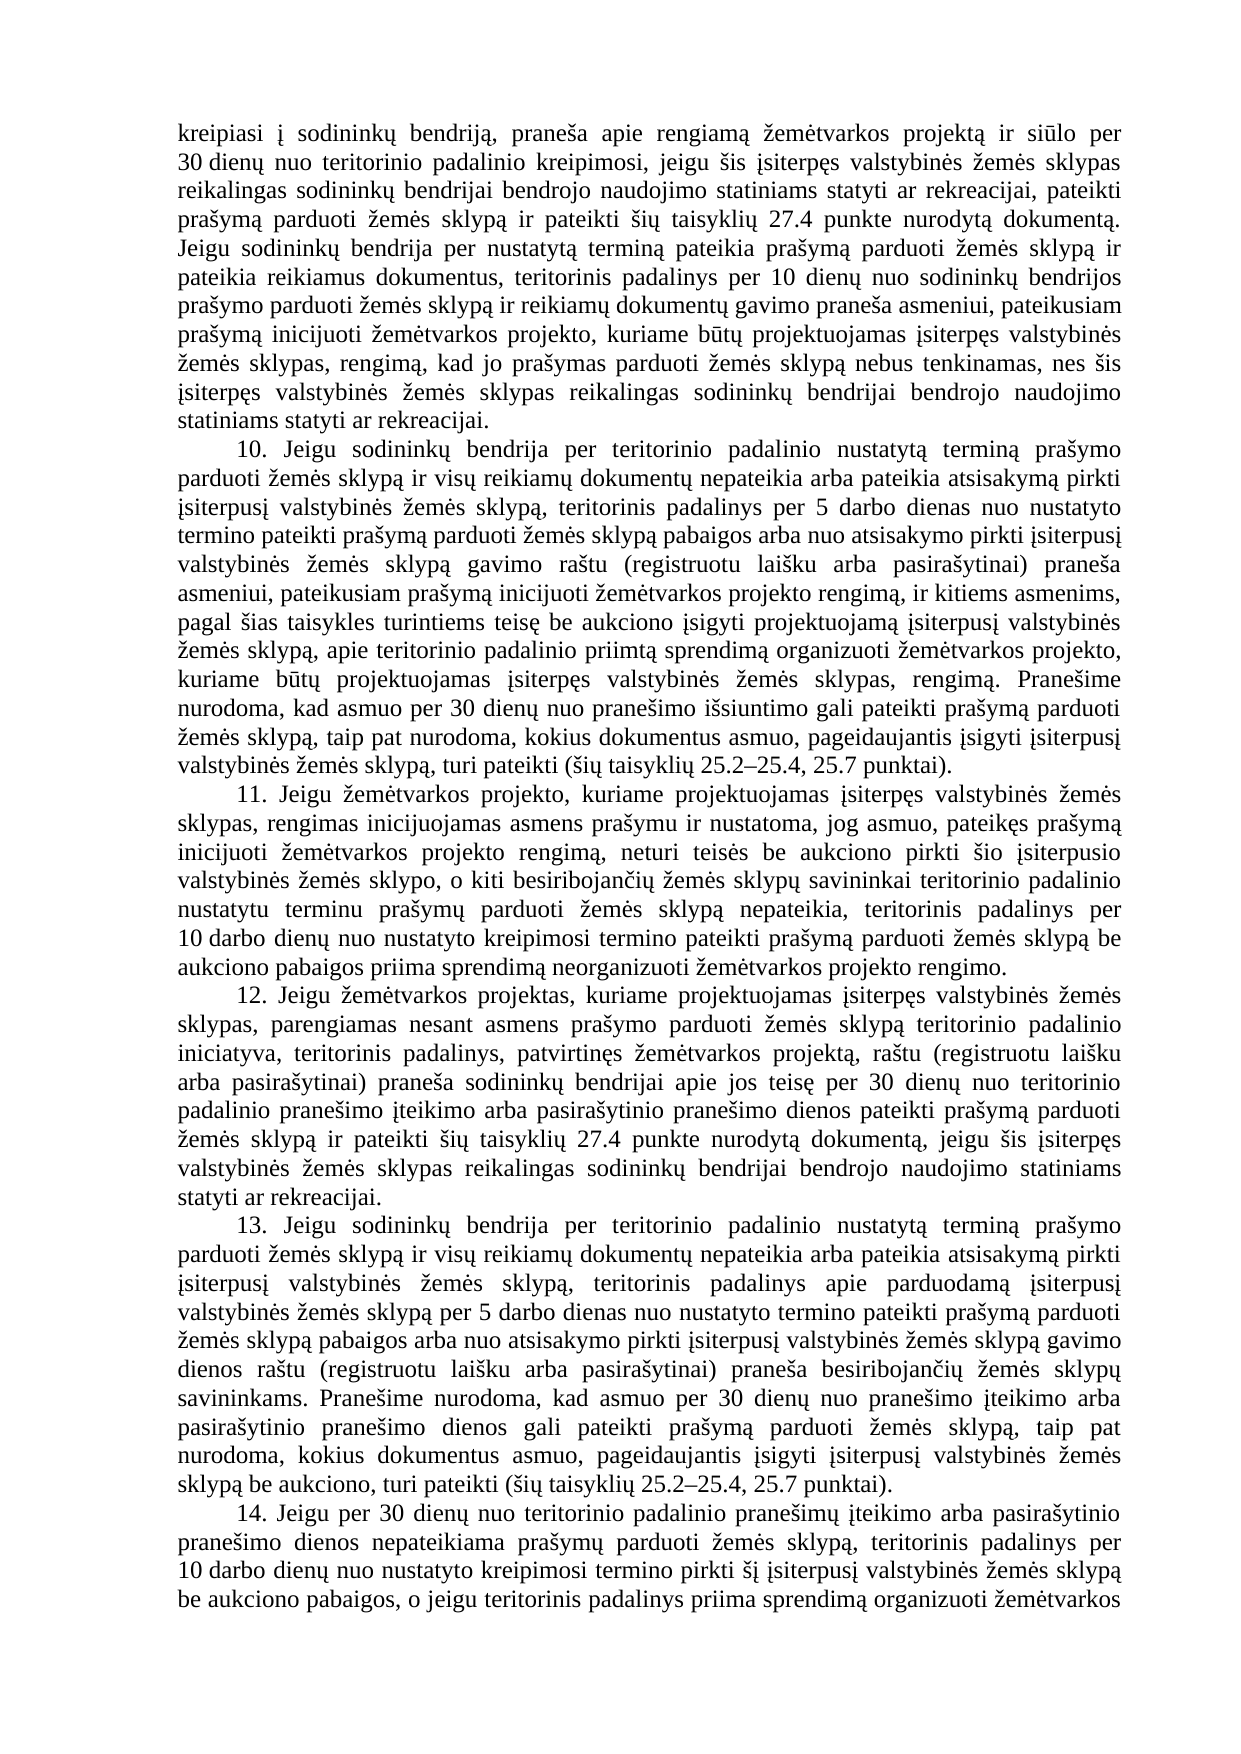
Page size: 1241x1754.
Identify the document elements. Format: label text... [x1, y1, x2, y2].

text 13. Jeigu sodininkų bendrija per teritorinio padalinio nustatytą terminą prašymo parduoti žemės sklypą ir visų reikiamų dokumentų nepateikia arba pateikia atsisakymą pirkti įsiterpusį valstybinės žemės sklypą, teritorinis padalinys apie parduodamą įsiterpusį valstybinės žemės sklypą per 5 darbo dienas nuo nustatyto termino pateikti prašymą parduoti žemės sklypą pabaigos arba nuo atsisakymo pirkti įsiterpusį valstybinės žemės sklypą gavimo dienos raštu (registruotu laišku arba pasirašytinai) praneša besiribojančių žemės sklypų savininkams. Pranešime nurodoma, kad asmuo per 30 dienų nuo pranešimo įteikimo arba pasirašytinio pranešimo dienos gali pateikti prašymą parduoti žemės sklypą, taip pat nurodoma, kokius dokumentus asmuo, pageidaujantis įsigyti įsiterpusį valstybinės žemės sklypą be aukciono, turi pateikti (šių taisyklių 25.2–25.4, 25.7 punktai). [177, 1211, 1122, 1498]
text 10. Jeigu sodininkų bendrija per teritorinio padalinio nustatytą terminą prašymo parduoti žemės sklypą ir visų reikiamų dokumentų nepateikia arba pateikia atsisakymą pirkti įsiterpusį valstybinės žemės sklypą, teritorinis padalinys per 5 darbo dienas nuo nustatyto termino pateikti prašymą parduoti žemės sklypą pabaigos arba nuo atsisakymo pirkti įsiterpusį valstybinės žemės sklypą gavimo raštu (registruotu laišku arba pasirašytinai) praneša asmeniui, pateikusiam prašymą inicijuoti žemėtvarkos projekto rengimą, ir kitiems asmenims, pagal šias taisykles turintiems teisę be aukciono įsigyti projektuojamą įsiterpusį valstybinės žemės sklypą, apie teritorinio padalinio priimtą sprendimą organizuoti žemėtvarkos projekto, kuriame būtų projektuojamas įsiterpęs valstybinės žemės sklypas, rengimą. Pranešime nurodoma, kad asmuo per 30 dienų nuo pranešimo išsiuntimo gali pateikti prašymą parduoti žemės sklypą, taip pat nurodoma, kokius dokumentus asmuo, pageidaujantis įsigyti įsiterpusį valstybinės žemės sklypą, turi pateikti (šių taisyklių 25.2–25.4, 25.7 punktai). [177, 434, 1122, 779]
text 11. Jeigu žemėtvarkos projekto, kuriame projektuojamas įsiterpęs valstybinės žemės sklypas, rengimas inicijuojamas asmens prašymu ir nustatoma, jog asmuo, pateikęs prašymą inicijuoti žemėtvarkos projekto rengimą, neturi teisės be aukciono pirkti šio įsiterpusio valstybinės žemės sklypo, o kiti besiribojančių žemės sklypų savininkai teritorinio padalinio nustatytu terminu prašymų parduoti žemės sklypą nepateikia, teritorinis padalinys per 10 darbo dienų nuo nustatyto kreipimosi termino pateikti prašymą parduoti žemės sklypą be aukciono pabaigos priima sprendimą neorganizuoti žemėtvarkos projekto rengimo. [177, 779, 1122, 981]
text 14. Jeigu per 30 dienų nuo teritorinio padalinio pranešimų įteikimo arba pasirašytinio pranešimo dienos nepateikiama prašymų parduoti žemės sklypą, teritorinis padalinys per 10 darbo dienų nuo nustatyto kreipimosi termino pirkti šį įsiterpusį valstybinės žemės sklypą be aukciono pabaigos, o jeigu teritorinis padalinys priima sprendimą organizuoti žemėtvarkos [177, 1498, 1122, 1613]
text 12. Jeigu žemėtvarkos projektas, kuriame projektuojamas įsiterpęs valstybinės žemės sklypas, parengiamas nesant asmens prašymo parduoti žemės sklypą teritorinio padalinio iniciatyva, teritorinis padalinys, patvirtinęs žemėtvarkos projektą, raštu (registruotu laišku arba pasirašytinai) praneša sodininkų bendrijai apie jos teisę per 30 dienų nuo teritorinio padalinio pranešimo įteikimo arba pasirašytinio pranešimo dienos pateikti prašymą parduoti žemės sklypą ir pateikti šių taisyklių 27.4 punkte nurodytą dokumentą, jeigu šis įsiterpęs valstybinės žemės sklypas reikalingas sodininkų bendrijai bendrojo naudojimo statiniams statyti ar rekreacijai. [177, 981, 1122, 1211]
text kreipiasi į sodininkų bendriją, praneša apie rengiamą žemėtvarkos projektą ir siūlo per 30 dienų nuo teritorinio padalinio kreipimosi, jeigu šis įsiterpęs valstybinės žemės sklypas reikalingas sodininkų bendrijai bendrojo naudojimo statiniams statyti ar rekreacijai, pateikti prašymą parduoti žemės sklypą ir pateikti šių taisyklių 27.4 punkte nurodytą dokumentą. Jeigu sodininkų bendrija per nustatytą terminą pateikia prašymą parduoti žemės sklypą ir pateikia reikiamus dokumentus, teritorinis padalinys per 10 dienų nuo sodininkų bendrijos prašymo parduoti žemės sklypą ir reikiamų dokumentų gavimo praneša asmeniui, pateikusiam prašymą inicijuoti žemėtvarkos projekto, kuriame būtų projektuojamas įsiterpęs valstybinės žemės sklypas, rengimą, kad jo prašymas parduoti žemės sklypą nebus tenkinamas, nes šis įsiterpęs valstybinės žemės sklypas reikalingas sodininkų bendrijai bendrojo naudojimo statiniams statyti ar rekreacijai. [177, 118, 1122, 434]
